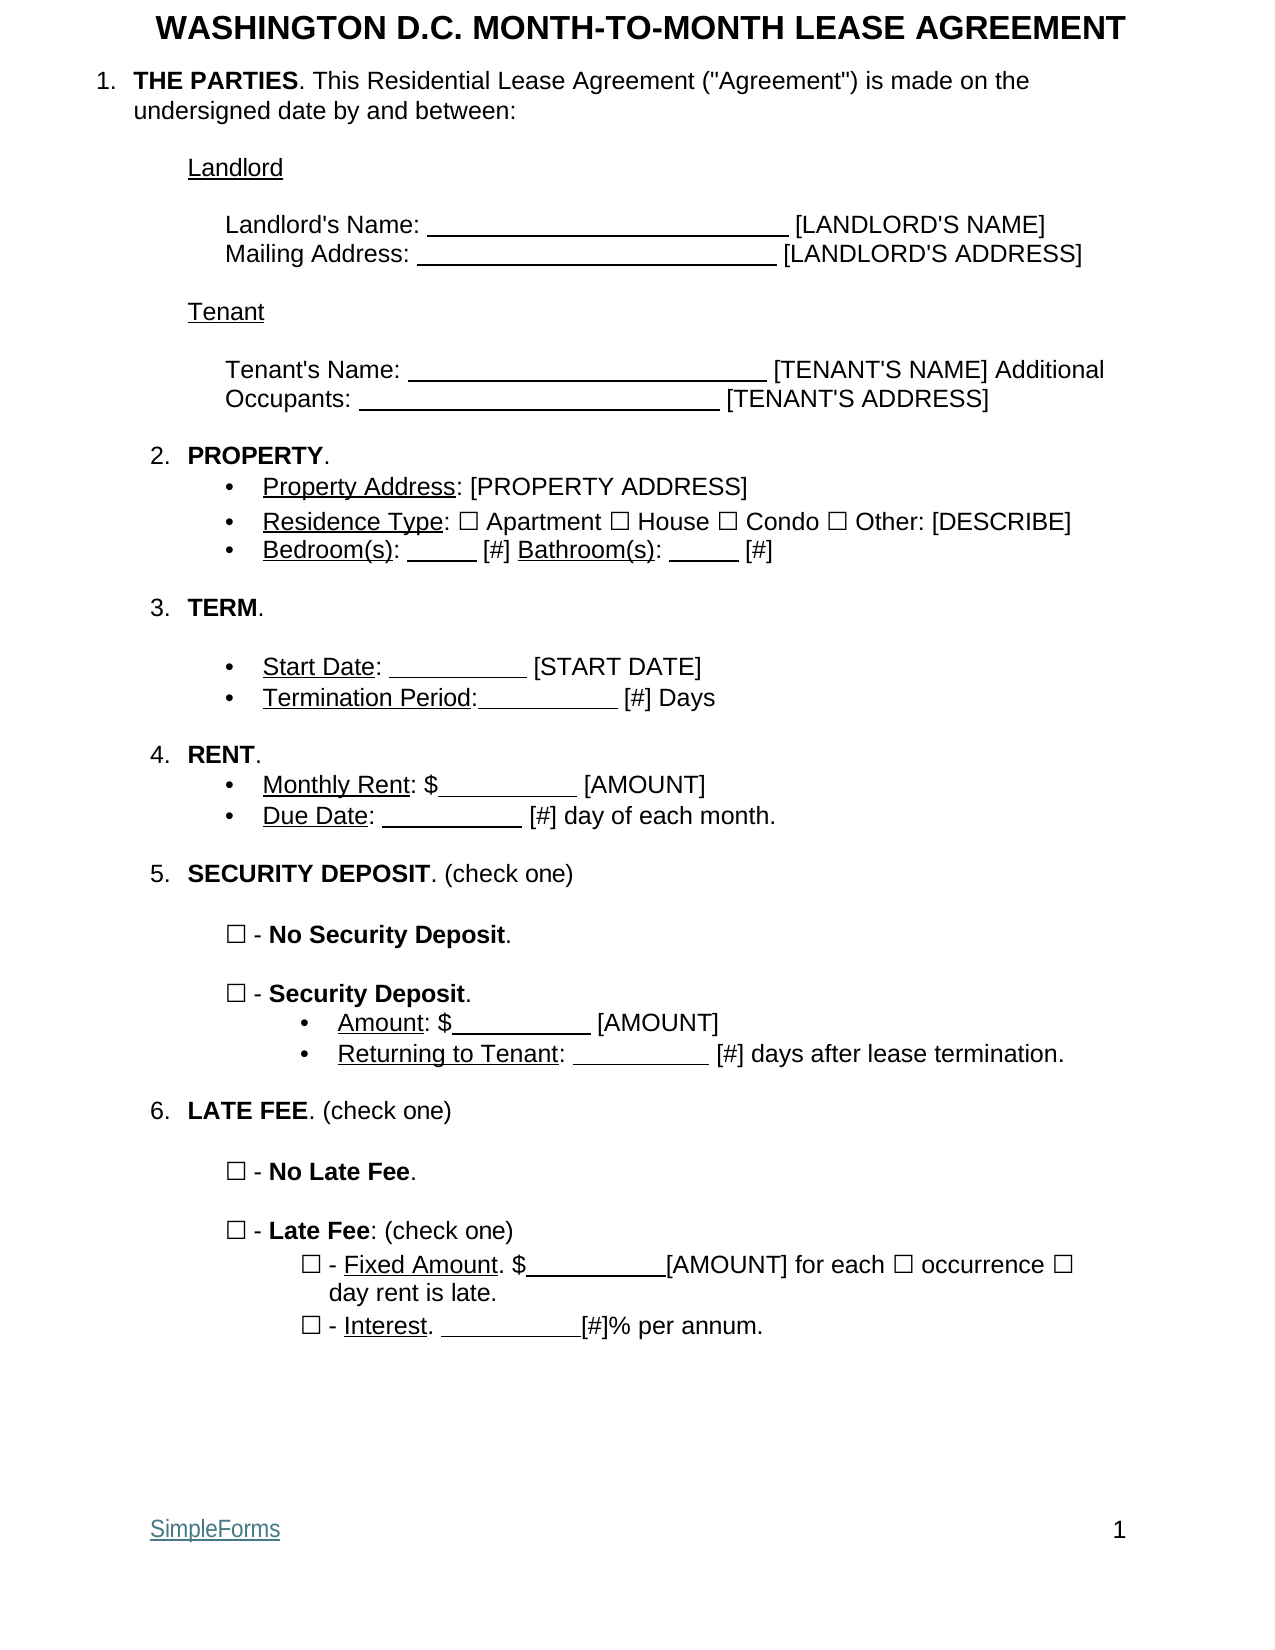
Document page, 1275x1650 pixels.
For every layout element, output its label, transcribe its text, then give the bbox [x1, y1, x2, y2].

list Bedroom(s): [#] Bathroom(s): [#] [225, 537, 1206, 564]
list - Fixed Amount. $ [AMOUNT] for each ☐ occurrence ☐ [300, 1247, 1206, 1280]
text Landlord [187, 153, 1206, 182]
subtitle - No Security Deposit. [225, 916, 1206, 950]
list Property Address: [PROPERTY ADDRESS] [225, 472, 1206, 500]
list LATE FEE. (check one) [150, 1096, 1206, 1125]
list THE PARTIES. This Residential Lease Agreement ("Agreement") is made on the undersigned date by and between: [96, 66, 1079, 125]
list SECURITY DEPOSIT. (check one) [150, 859, 1206, 887]
subtitle PROPERTY. [150, 441, 1206, 470]
text Landlord's Name: [LANDLORD'S NAME] Mailing Address: [LANDLORD'S ADDRESS] [225, 210, 1082, 268]
list - No Late Fee. [225, 1154, 1206, 1188]
text Tenant [187, 297, 1206, 326]
subtitle WASHINGTON D.C. MONTH-TO-MONTH LEASE AGREEMENT [155, 8, 1206, 46]
subtitle RENT. [150, 740, 1206, 769]
list Due Date: [#] day of each month. [225, 801, 1206, 830]
list - Interest. [#]% per annum. [300, 1307, 1206, 1342]
list Start Date: [START DATE] [225, 652, 1206, 681]
list - Late Fee: (check one) [225, 1211, 1206, 1247]
list Termination Period: [#] Days [225, 683, 1206, 711]
list Residence Type: ☐ Apartment ☐ House ☐ Condo ☐ Other: [DESCRIBE] [225, 500, 1206, 537]
list Returning to Tenant: [#] days after lease termination. [300, 1038, 1206, 1067]
text day rent is late. [328, 1280, 1206, 1306]
list - Security Deposit. [225, 973, 1206, 1010]
list Monthly Rent: $ [AMOUNT] [225, 771, 1206, 799]
list Amount: $ [AMOUNT] [300, 1010, 1206, 1037]
text Tenant's Name: [TENANT'S NAME] Additional Occupants: [TENANT'S ADDRESS] [225, 355, 1106, 413]
subtitle TERM. [150, 593, 1206, 622]
